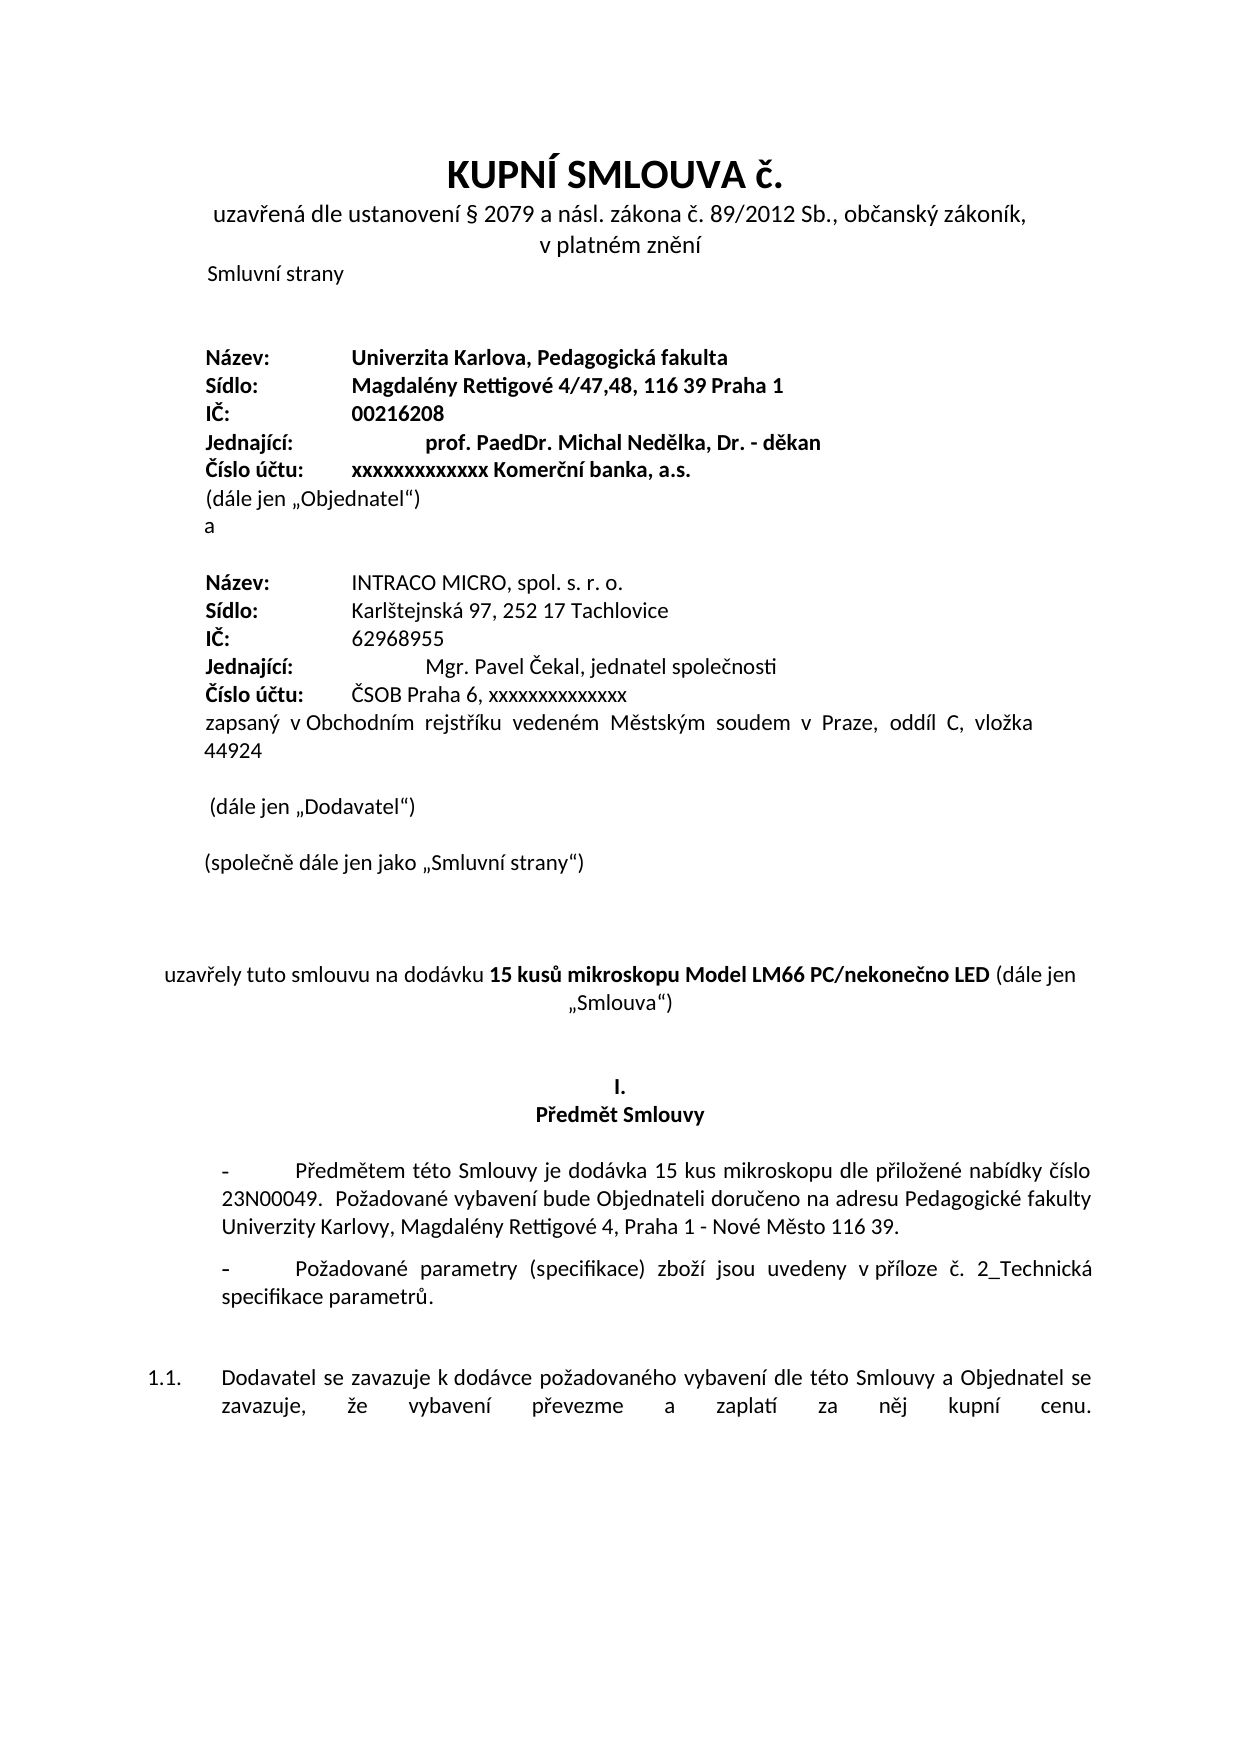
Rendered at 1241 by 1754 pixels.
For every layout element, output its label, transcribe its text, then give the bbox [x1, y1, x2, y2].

text Jednající: Mgr. Pavel Čekal, jednatel společnosti [204, 652, 1033, 680]
text uzavřená dle ustanovení § 2079 a násl. zákona č. 89/2012 Sb., občanský zákoník, v platném znění [207, 198, 1033, 259]
text I. [207, 1072, 1033, 1100]
text KUPNÍ SMLOUVA č. [207, 148, 1033, 198]
text (dále jen „Dodavatel“) [204, 792, 1033, 820]
text Sídlo: Magdalény Rettigové 4/47,48, 116 39 Praha 1 [204, 372, 1033, 399]
text Název: INTRACO MICRO, spol. s. r. o. [204, 568, 1033, 596]
text Název: Univerzita Karlova, Pedagogická fakulta [204, 343, 1033, 372]
text Jednající: prof. PaedDr. Michal Nedělka, Dr. - děkan [204, 428, 1033, 456]
text zapsaný v Obchodním rejstříku vedeném Městským soudem v Praze, oddíl C, vložka 44924 [204, 708, 1033, 764]
text Číslo účtu: ČSOB Praha 6, xxxxxxxxxxxxxx [204, 680, 1033, 708]
text a [204, 512, 1033, 540]
text (dále jen „Objednatel“) [204, 484, 1033, 512]
list Dodavatel se zavazuje k dodávce požadovaného vybavení dle této Smlouvy a Objednatel se zavazuje, že vybavení převezme a zaplatí za něj kupní cenu. [147, 1363, 1093, 1447]
text IČ: 62968955 [204, 624, 1033, 652]
text Sídlo: Karlštejnská 97, 252 17 Tachlovice [204, 596, 1033, 624]
text Číslo účtu: xxxxxxxxxxxxx Komerční banka, a.s. [204, 456, 1033, 484]
text Smluvní strany [207, 259, 1033, 287]
list Předmětem této Smlouvy je dodávka 15 kus mikroskopu dle přiložené nabídky číslo 23N00049. Požadované vybavení bude Objednateli doručeno na adresu Pedagogické fakulty Univerzity Karlovy, Magdalény Rettigové 4, Praha 1 - Nové Město 116 39. [221, 1156, 1093, 1240]
text Předmět Smlouvy [207, 1100, 1033, 1128]
text IČ: 00216208 [204, 399, 1033, 428]
text (společně dále jen jako „Smluvní strany“) [204, 848, 1033, 876]
text uzavřely tuto smlouvu na dodávku 15 kusů mikroskopu Model LM66 PC/nekonečno LED (dále jen „Smlouva“) [148, 960, 1093, 1016]
list Požadované parametry (specifikace) zboží jsou uvedeny v příloze č. 2_Technická specifikace parametrů. [221, 1253, 1093, 1310]
